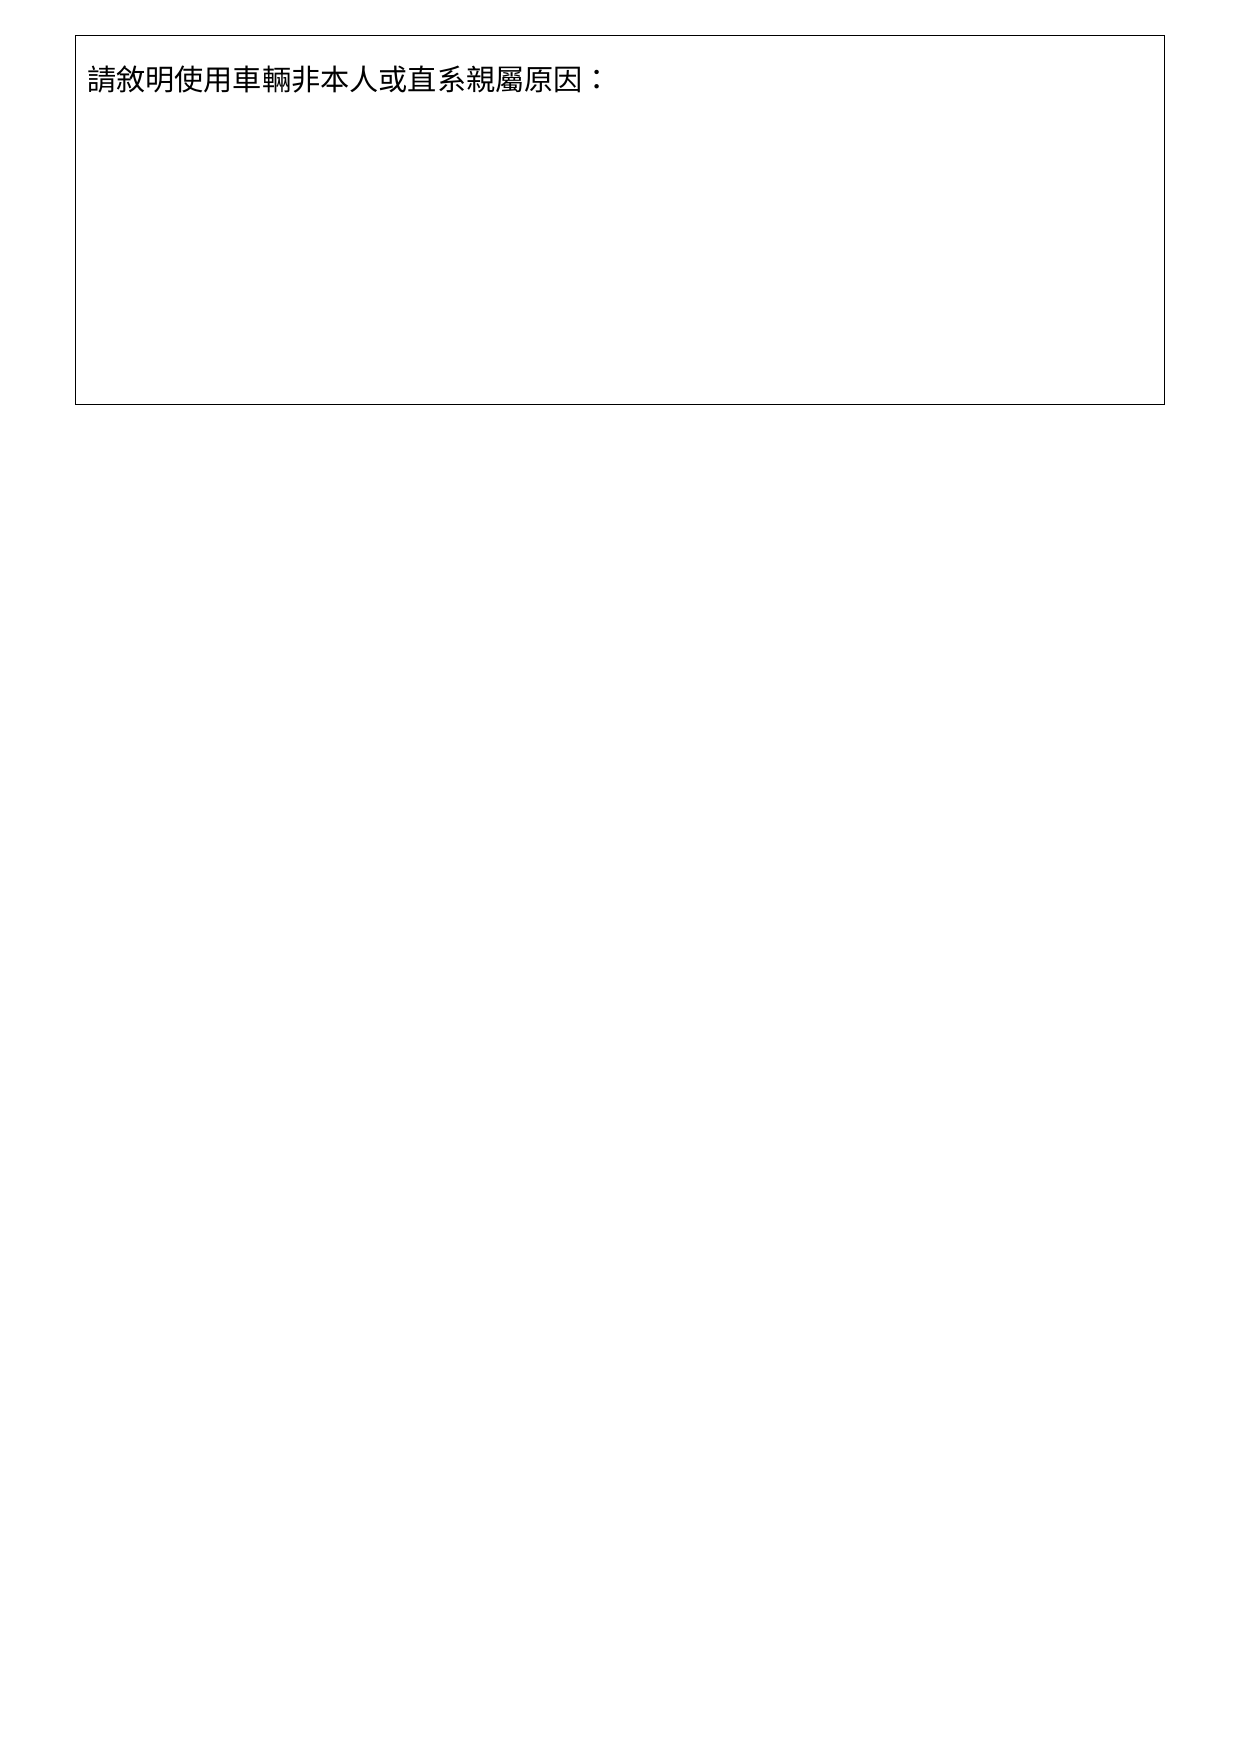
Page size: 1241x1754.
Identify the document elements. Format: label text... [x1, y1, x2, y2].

table_cell 請敘明使用車輛非本人或直系親屬原因： [76, 36, 1164, 404]
